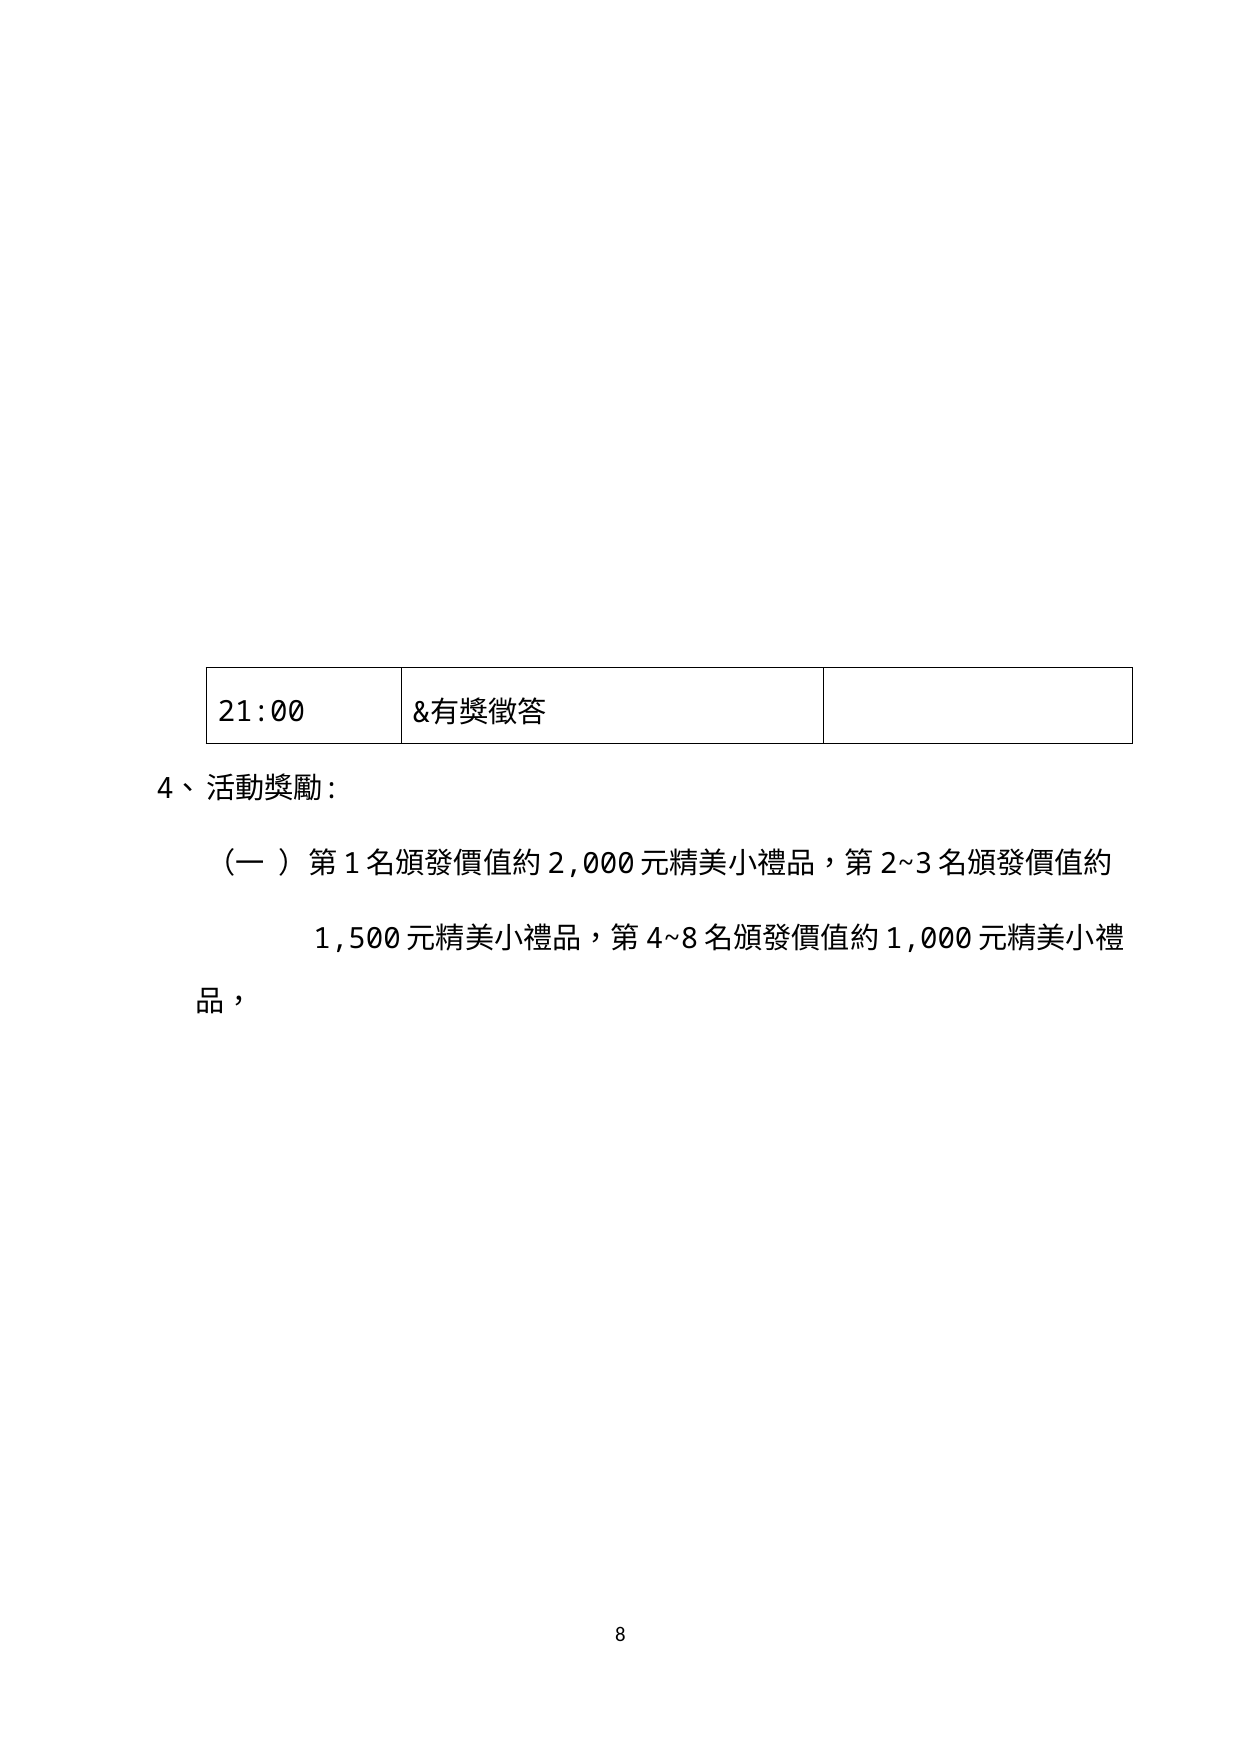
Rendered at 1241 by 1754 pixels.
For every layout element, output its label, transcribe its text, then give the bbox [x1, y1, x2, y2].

text （一 ）第1名頒發價值約2,000元精美小禮品，第2~3名頒發價值約 [195, 819, 1134, 882]
table_cell 21:00 [207, 668, 401, 743]
table_cell [824, 668, 1132, 743]
table_cell &有獎徵答 [402, 668, 823, 743]
list 活動獎勵: [156, 744, 1134, 807]
text 1,500元精美小禮品，第4~8名頒發價值約1,000元精美小禮品， [195, 894, 1134, 1019]
